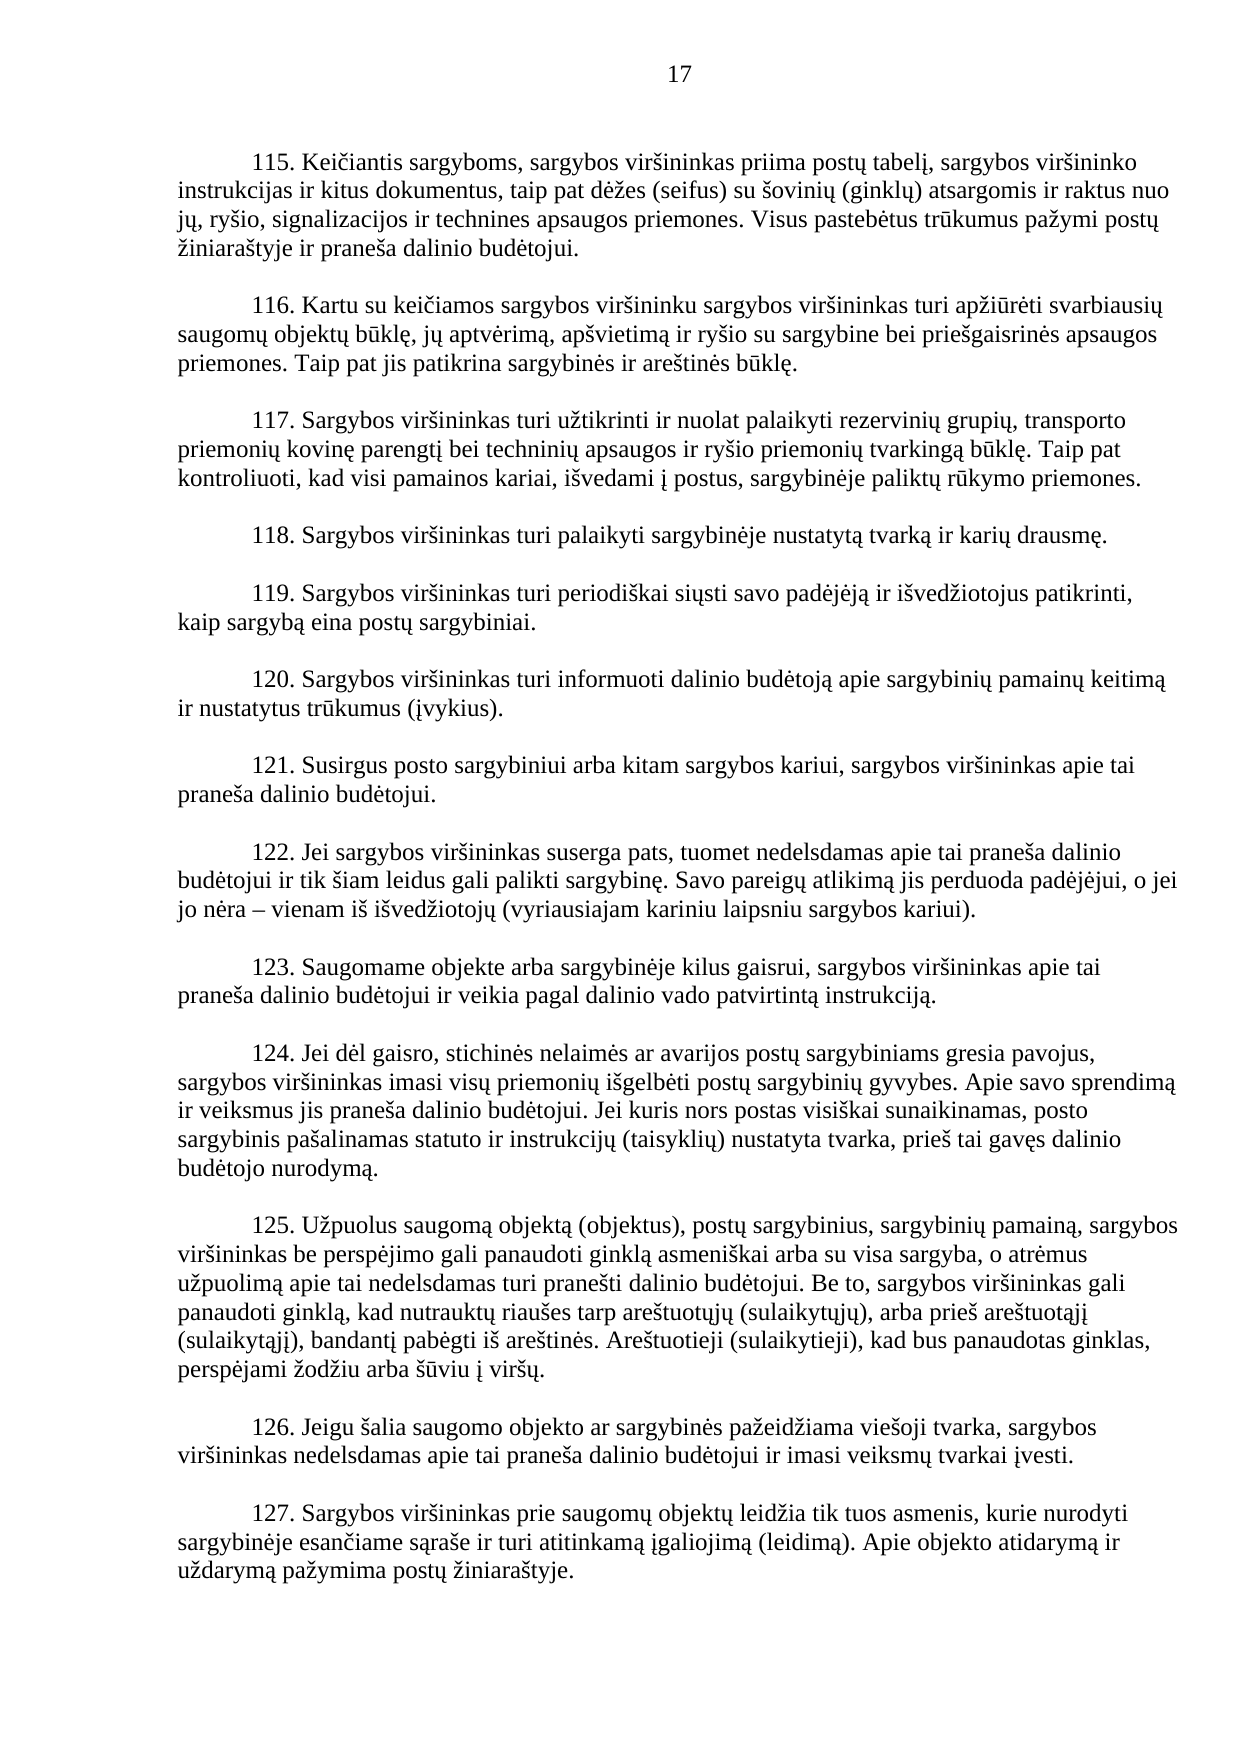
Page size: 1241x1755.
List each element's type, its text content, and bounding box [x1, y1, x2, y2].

text 116. Kartu su keičiamos sargybos viršininku sargybos viršininkas turi apžiūrėti svarbiausių saugomų objektų būklę, jų aptvėrimą, apšvietimą ir ryšio su sargybine bei priešgaisrinės apsaugos priemones. Taip pat jis patikrina sargybinės ir areštinės būklę. [177, 291, 1181, 377]
text 120. Sargybos viršininkas turi informuoti dalinio budėtoją apie sargybinių pamainų keitimą ir nustatytus trūkumus (įvykius). [177, 664, 1181, 722]
text 122. Jei sargybos viršininkas suserga pats, tuomet nedelsdamas apie tai praneša dalinio budėtojui ir tik šiam leidus gali palikti sargybinę. Savo pareigų atlikimą jis perduoda padėjėjui, o jei jo nėra – vienam iš išvedžiotojų (vyriausiajam kariniu laipsniu sargybos kariui). [177, 837, 1181, 923]
text 115. Keičiantis sargyboms, sargybos viršininkas priima postų tabelį, sargybos viršininko instrukcijas ir kitus dokumentus, taip pat dėžes (seifus) su šovinių (ginklų) atsargomis ir raktus nuo jų, ryšio, signalizacijos ir technines apsaugos priemones. Visus pastebėtus trūkumus pažymi postų žiniaraštyje ir praneša dalinio budėtojui. [177, 147, 1181, 262]
text 118. Sargybos viršininkas turi palaikyti sargybinėje nustatytą tvarką ir karių drausmę. [177, 521, 1181, 549]
text 127. Sargybos viršininkas prie saugomų objektų leidžia tik tuos asmenis, kurie nurodyti sargybinėje esančiame sąraše ir turi atitinkamą įgaliojimą (leidimą). Apie objekto atidarymą ir uždarymą pažymima postų žiniaraštyje. [177, 1498, 1181, 1584]
text 126. Jeigu šalia saugomo objekto ar sargybinės pažeidžiama viešoji tvarka, sargybos viršininkas nedelsdamas apie tai praneša dalinio budėtojui ir imasi veiksmų tvarkai įvesti. [177, 1412, 1181, 1469]
text 121. Susirgus posto sargybiniui arba kitam sargybos kariui, sargybos viršininkas apie tai praneša dalinio budėtojui. [177, 751, 1181, 808]
text 117. Sargybos viršininkas turi užtikrinti ir nuolat palaikyti rezervinių grupių, transporto priemonių kovinę parengtį bei techninių apsaugos ir ryšio priemonių tvarkingą būklę. Taip pat kontroliuoti, kad visi pamainos kariai, išvedami į postus, sargybinėje paliktų rūkymo priemones. [177, 406, 1181, 492]
text 119. Sargybos viršininkas turi periodiškai siųsti savo padėjėją ir išvedžiotojus patikrinti, kaip sargybą eina postų sargybiniai. [177, 578, 1181, 636]
text 123. Saugomame objekte arba sargybinėje kilus gaisrui, sargybos viršininkas apie tai praneša dalinio budėtojui ir veikia pagal dalinio vado patvirtintą instrukciją. [177, 952, 1181, 1009]
text 124. Jei dėl gaisro, stichinės nelaimės ar avarijos postų sargybiniams gresia pavojus, sargybos viršininkas imasi visų priemonių išgelbėti postų sargybinių gyvybes. Apie savo sprendimą ir veiksmus jis praneša dalinio budėtojui. Jei kuris nors postas visiškai sunaikinamas, posto sargybinis pašalinamas statuto ir instrukcijų (taisyklių) nustatyta tvarka, prieš tai gavęs dalinio budėtojo nurodymą. [177, 1038, 1181, 1182]
text 125. Užpuolus saugomą objektą (objektus), postų sargybinius, sargybinių pamainą, sargybos viršininkas be perspėjimo gali panaudoti ginklą asmeniškai arba su visa sargyba, o atrėmus užpuolimą apie tai nedelsdamas turi pranešti dalinio budėtojui. Be to, sargybos viršininkas gali panaudoti ginklą, kad nutrauktų riaušes tarp areštuotųjų (sulaikytųjų), arba prieš areštuotąjį (sulaikytąjį), bandantį pabėgti iš areštinės. Areštuotieji (sulaikytieji), kad bus panaudotas ginklas, perspėjami žodžiu arba šūviu į viršų. [177, 1211, 1181, 1383]
